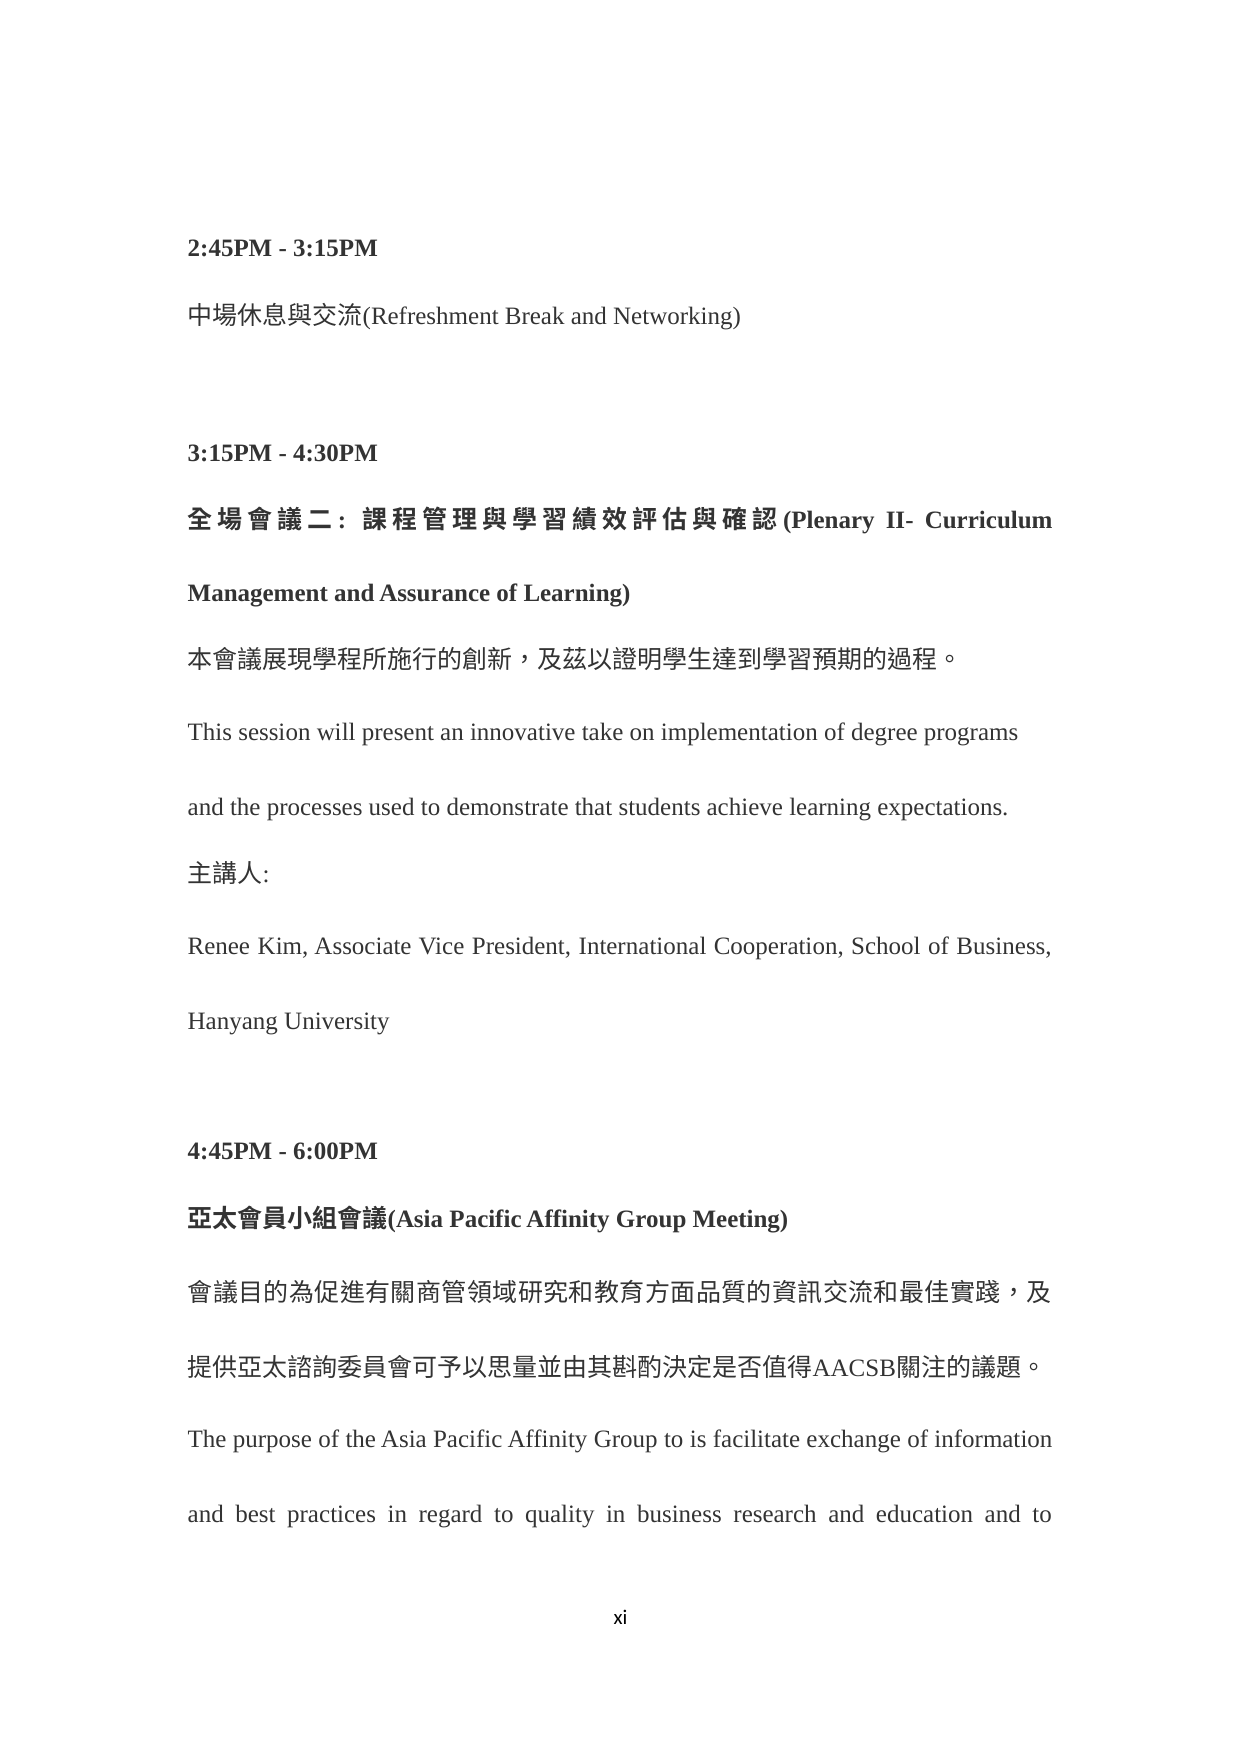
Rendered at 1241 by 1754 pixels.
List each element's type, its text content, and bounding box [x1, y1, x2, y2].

text 本會議展現學程所施行的創新，及茲以證明學生達到學習預期的過程。 [187, 639, 1053, 677]
text 3:15PM - 4:30PM [187, 434, 1053, 471]
text 亞太會員小組會議(Asia Pacific Affinity Group Meeting) [187, 1198, 1053, 1235]
text 主講人: [187, 853, 1053, 891]
text 2:45PM - 3:15PM [187, 230, 1053, 267]
text The purpose of the Asia Pacific Affinity Group to is facilitate exchange of information and best practices in regard to quality in business research and education and to [187, 1420, 1053, 1533]
text 全場會議二: 課程管理與學習績效評估與確認(Plenary II- Curriculum Management and Assurance of Learning) [187, 499, 1053, 612]
text 會議目的為促進有關商管領域研究和教育方面品質的資訊交流和最佳實踐，及提供亞太諮詢委員會可予以思量並由其斟酌決定是否值得AACSB關注的議題。 [187, 1271, 1053, 1384]
text 中場休息與交流(Refreshment Break and Networking) [187, 295, 1053, 332]
text 4:45PM - 6:00PM [187, 1132, 1053, 1170]
text This session will present an innovative take on implementation of degree programs and the processes used to demonstrate that students achieve learning expectations. [187, 713, 1053, 826]
text Renee Kim, Associate Vice President, International Cooperation, School of Business, Hanyang University [187, 927, 1053, 1039]
